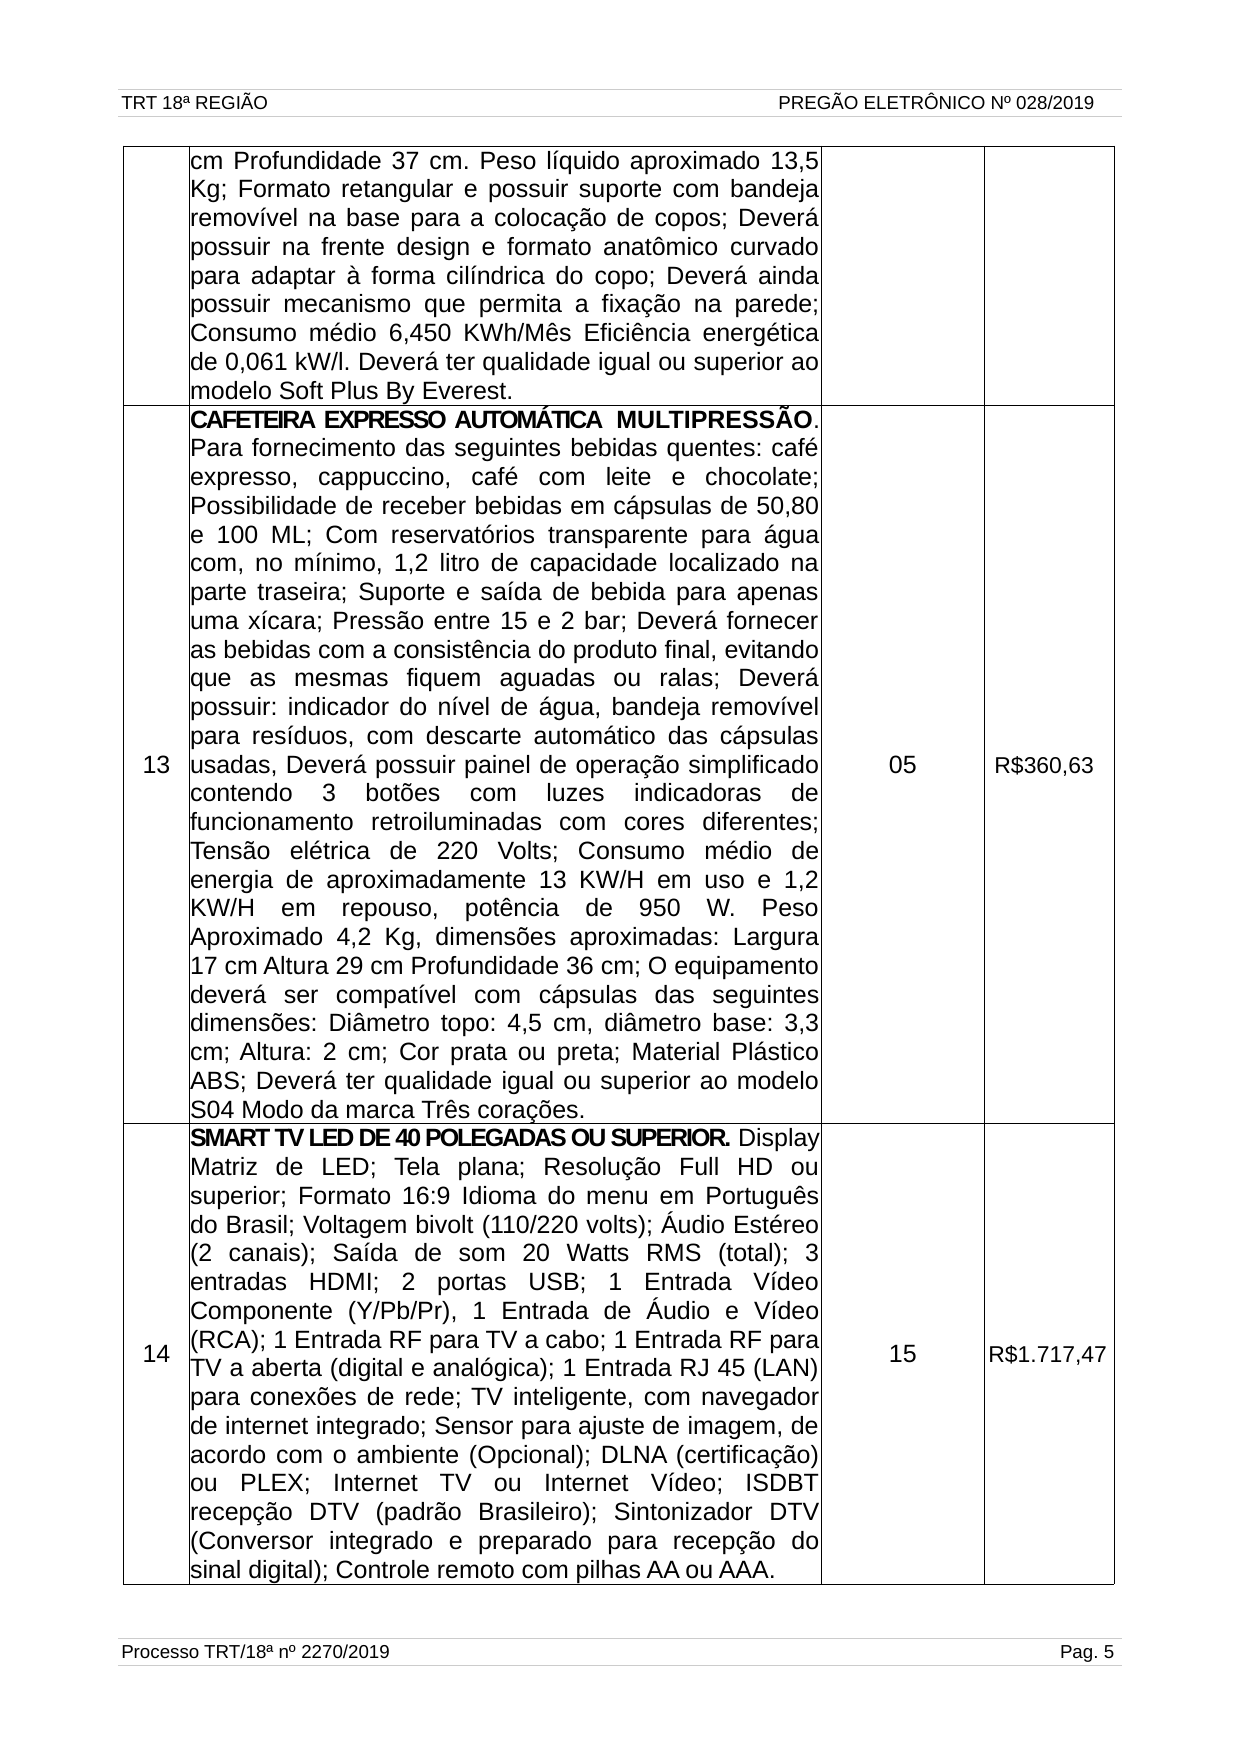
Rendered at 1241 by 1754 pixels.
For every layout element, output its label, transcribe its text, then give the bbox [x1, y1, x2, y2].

table_cell SMART TV LED DE 40 POLEGADAS OU SUPERIOR. Display Matriz de LED; Tela plana; Resolução Full HD ou superior; Formato 16:9 Idioma do menu em Português do Brasil; Voltagem bivolt (110/220 volts); Áudio Estéreo (2 canais); Saída de som 20 Watts RMS (total); 3 entradas HDMI; 2 portas USB; 1 Entrada Vídeo Componente (Y/Pb/Pr), 1 Entrada de Áudio e Vídeo (RCA); 1 Entrada RF para TV a cabo; 1 Entrada RF para TV a aberta (digital e analógica); 1 Entrada RJ 45 (LAN) para conexões de rede; TV inteligente, com navegador de internet integrado; Sensor para ajuste de imagem, de acordo com o ambiente (Opcional); DLNA (certificação) ou PLEX; Internet TV ou Internet Vídeo; ISDBT recepção DTV (padrão Brasileiro); Sintonizador DTV (Conversor integrado e preparado para recepção do sinal digital); Controle remoto com pilhas AA ou AAA. [190, 1124, 821, 1583]
table_cell 05 [822, 406, 984, 1123]
table_cell R$360,63 [985, 406, 1114, 1123]
table_cell [124, 147, 189, 404]
table_cell CAFETEIRA EXPRESSO AUTOMÁTICA MULTIPRESSÃO. Para fornecimento das seguintes bebidas quentes: café expresso, cappuccino, café com leite e chocolate; Possibilidade de receber bebidas em cápsulas de 50,80 e 100 ML; Com reservatórios transparente para água com, no mínimo, 1,2 litro de capacidade localizado na parte traseira; Suporte e saída de bebida para apenas uma xícara; Pressão entre 15 e 2 bar; Deverá fornecer as bebidas com a consistência do produto final, evitando que as mesmas fiquem aguadas ou ralas; Deverá possuir: indicador do nível de água, bandeja removível para resíduos, com descarte automático das cápsulas usadas, Deverá possuir painel de operação simplificado contendo 3 botões com luzes indicadoras de funcionamento retroiluminadas com cores diferentes; Tensão elétrica de 220 Volts; Consumo médio de energia de aproximadamente 13 KW/H em uso e 1,2 KW/H em repouso, potência de 950 W. Peso Aproximado 4,2 Kg, dimensões aproximadas: Largura 17 cm Altura 29 cm Profundidade 36 cm; O equipamento deverá ser compatível com cápsulas das seguintes dimensões: Diâmetro topo: 4,5 cm, diâmetro base: 3,3 cm; Altura: 2 cm; Cor prata ou preta; Material Plástico ABS; Deverá ter qualidade igual ou superior ao modelo S04 Modo da marca Três corações. [190, 406, 821, 1123]
table_cell [822, 147, 984, 404]
table_cell 13 [124, 406, 189, 1123]
table_cell cm Profundidade 37 cm. Peso líquido aproximado 13,5 Kg; Formato retangular e possuir suporte com bandeja removível na base para a colocação de copos; Deverá possuir na frente design e formato anatômico curvado para adaptar à forma cilíndrica do copo; Deverá ainda possuir mecanismo que permita a fixação na parede; Consumo médio 6,450 KWh/Mês Eficiência energética de 0,061 kW/l. Deverá ter qualidade igual ou superior ao modelo Soft Plus By Everest. [190, 147, 821, 404]
table_cell R$1.717,47 [985, 1124, 1114, 1583]
table_cell 14 [124, 1124, 189, 1583]
table_cell 15 [822, 1124, 984, 1583]
table_cell [985, 147, 1114, 404]
